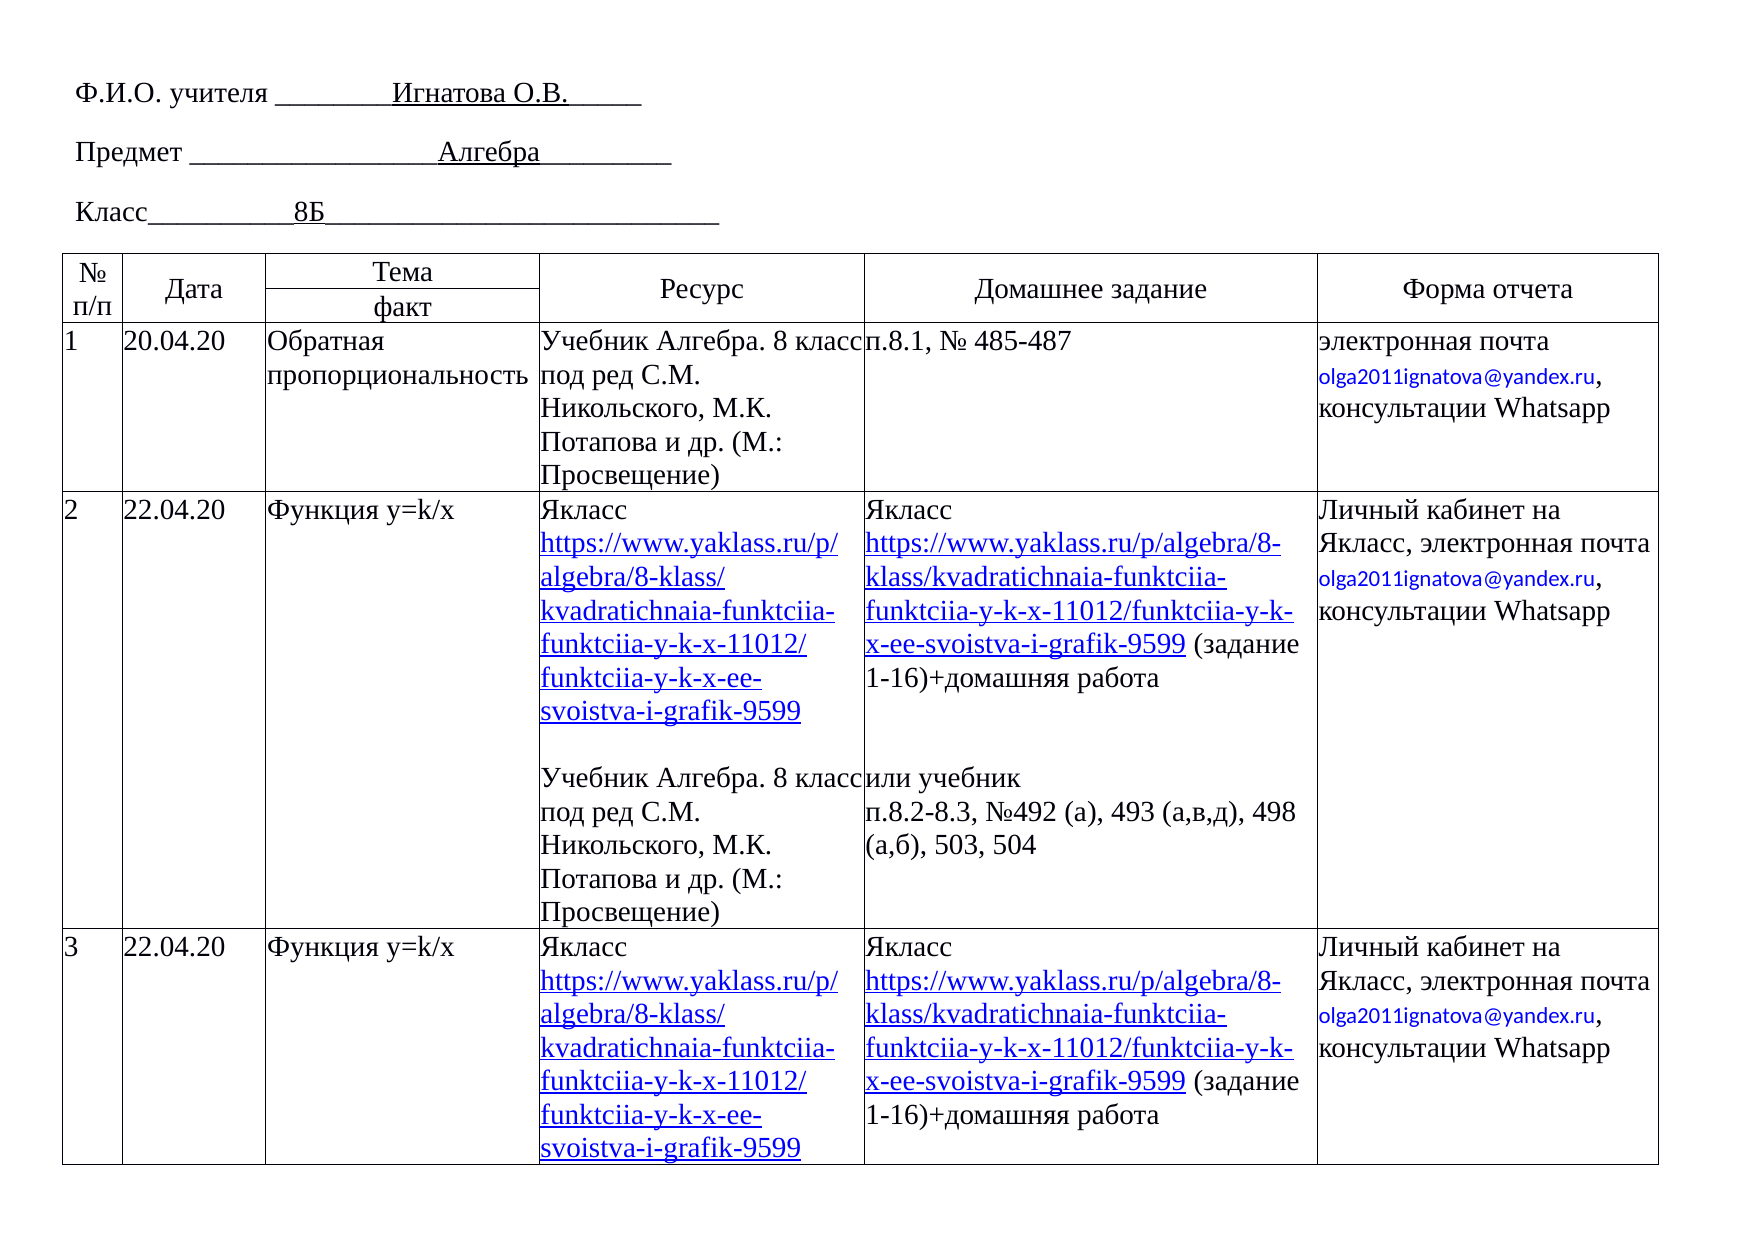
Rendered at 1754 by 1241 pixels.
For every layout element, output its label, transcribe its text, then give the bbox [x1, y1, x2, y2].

table_cell факт [266, 289, 539, 322]
text Предмет _________________Алгебра_________ [75, 134, 1679, 168]
table_header № п/п [63, 254, 122, 322]
text Ф.И.О. учителя ________Игнатова О.В._____ [75, 75, 1679, 108]
table_header Домашнее задание [865, 254, 1317, 322]
table_cell 20.04.20 [123, 323, 265, 491]
table_cell Обратная пропорциональность [266, 323, 539, 491]
table_cell Функция y=k/x [266, 929, 539, 1164]
table_cell 3 [63, 929, 122, 1164]
table_cell Учебник Алгебра. 8 класс под ред С.М. Никольского, М.К. Потапова и др. (М.: Просвещение) [540, 323, 864, 491]
table_cell Якласс https://www.yaklass.ru/p/algebra/8-klass/kvadratichnaia-funktciia-funktciia-y-k-x-11012/funktciia-y-k-x-ee-svoistva-i-grafik-9599 (задание 1-16)+домашняя работа [865, 929, 1317, 1164]
table_cell 22.04.20 [123, 492, 265, 928]
table_cell Якласс https://www.yaklass.ru/p/algebra/8-klass/kvadratichnaia-funktciia-funktciia-y-k-x-11012/funktciia-y-k-x-ee-svoistva-i-grafik-9599 (задание 1-16)+домашняя работа или учебник п.8.2-8.3, №492 (а), 493 (а,в,д), 498 (а,б), 503, 504 [865, 492, 1317, 928]
table_cell Личный кабинет на Якласс, электронная почта olga2011ignatova@yandex.ru, консультации Whatsapp [1318, 492, 1658, 928]
table_cell Якласс https://www.yaklass.ru/p/algebra/8-klass/kvadratichnaia-funktciia-funktciia-y-k-x-11012/funktciia-y-k-x-ee-svoistva-i-grafik-9599 Учебник Алгебра. 8 класс под ред С.М. Никольского, М.К. Потапова и др. (М.: Просвещение) [540, 492, 864, 928]
table_cell 22.04.20 [123, 929, 265, 1164]
table_cell электронная почта olga2011ignatova@yandex.ru, консультации Whatsapp [1318, 323, 1658, 491]
table_header Форма отчета [1318, 254, 1658, 322]
table_cell 1 [63, 323, 122, 491]
table_cell 2 [63, 492, 122, 928]
table_header Тема [266, 254, 539, 288]
table_header Ресурс [540, 254, 864, 322]
table_cell Якласс https://www.yaklass.ru/p/algebra/8-klass/kvadratichnaia-funktciia-funktciia-y-k-x-11012/funktciia-y-k-x-ee-svoistva-i-grafik-9599 [540, 929, 864, 1164]
table_cell п.8.1, № 485-487 [865, 323, 1317, 491]
table_header Дата [123, 254, 265, 322]
table_cell Личный кабинет на Якласс, электронная почта olga2011ignatova@yandex.ru, консультации Whatsapp [1318, 929, 1658, 1164]
text Класс__________8Б___________________________ [75, 194, 1679, 227]
table_cell Функция y=k/x [266, 492, 539, 928]
